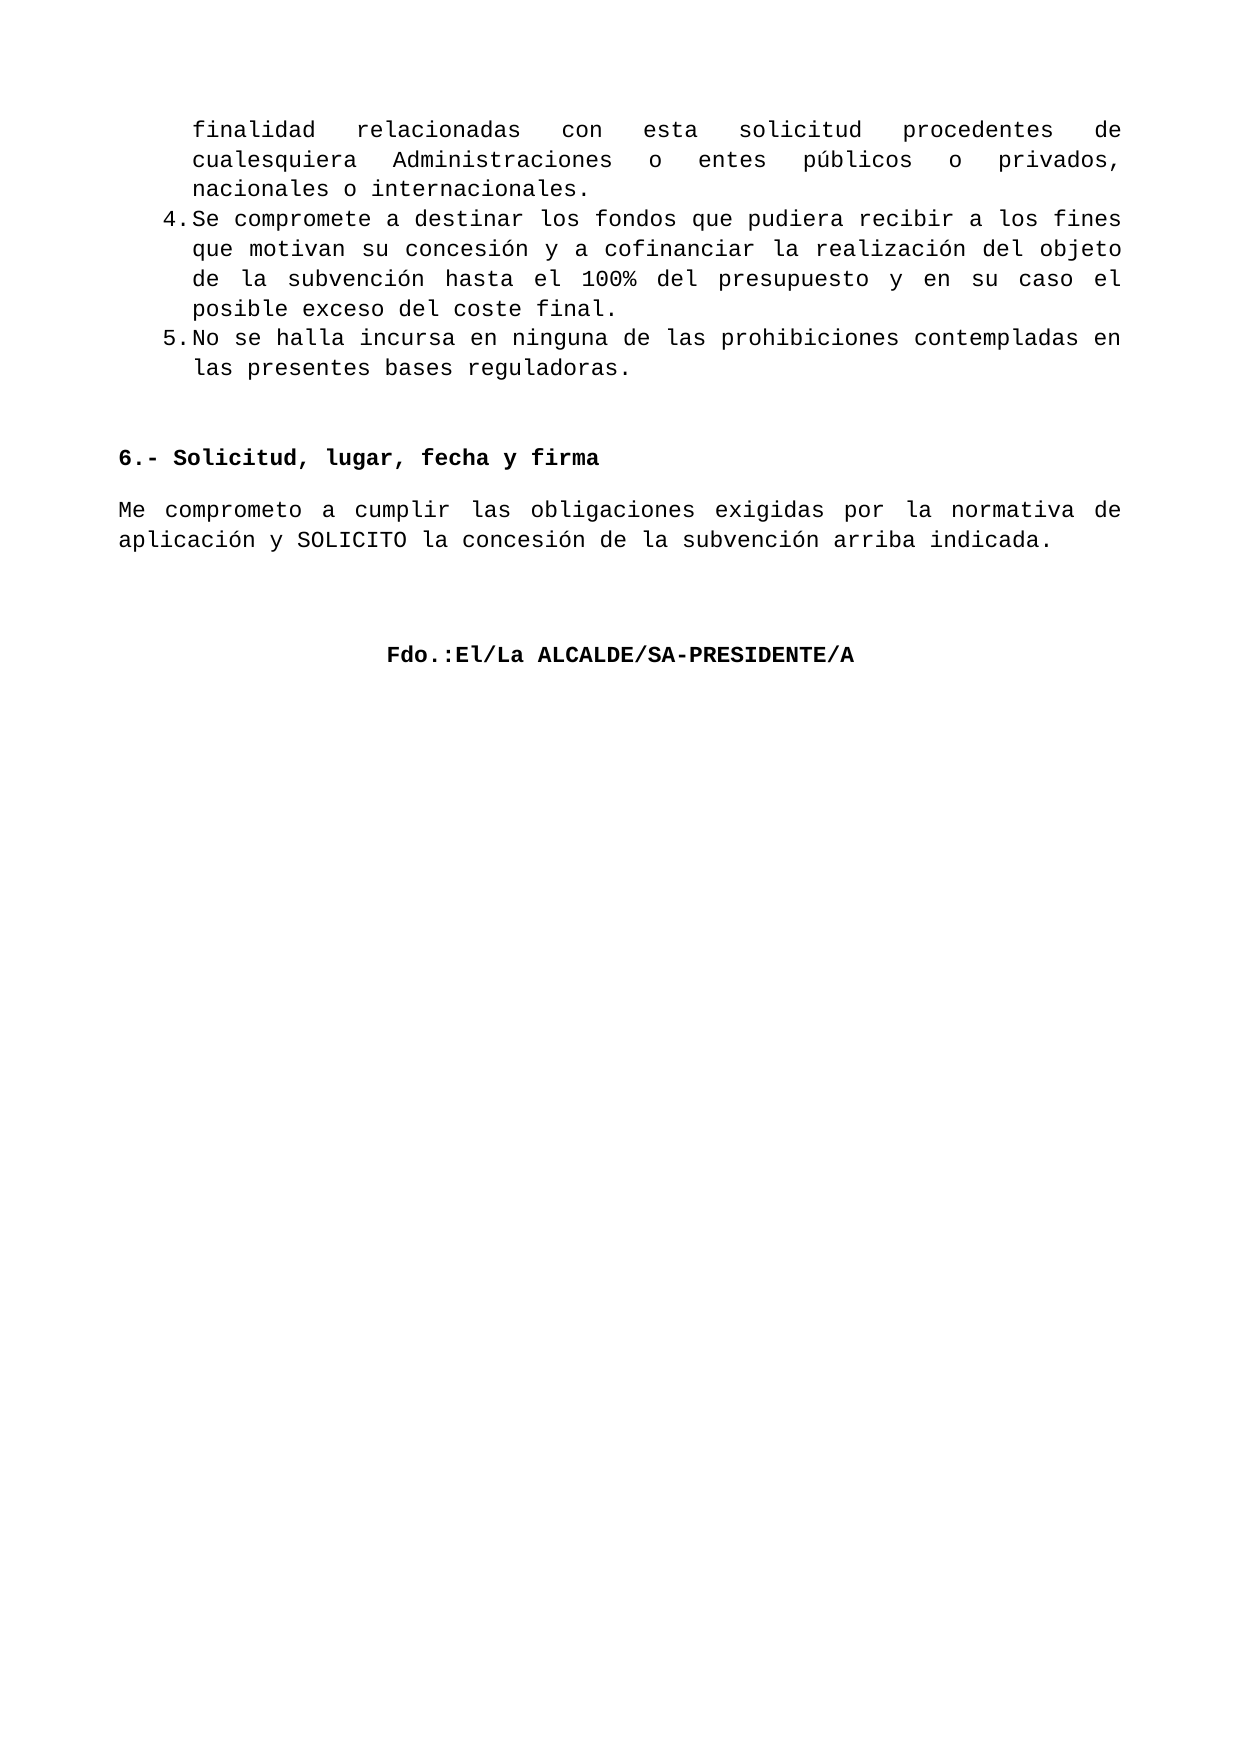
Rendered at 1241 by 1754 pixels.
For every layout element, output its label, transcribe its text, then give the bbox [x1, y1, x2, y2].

text Fdo.:El/La ALCALDE/SA-PRESIDENTE/A [118, 644, 1122, 669]
list Se compromete a destinar los fondos que pudiera recibir a los fines que motivan su concesión y a cofinanciar la realización del objeto de la subvención hasta el 100% del presupuesto y en su caso el posible exceso del coste final. [162, 207, 1122, 323]
text 6.- Solicitud, lugar, fecha y firma [118, 446, 1122, 472]
list finalidad relacionadas con esta solicitud procedentes de cualesquiera Administraciones o entes públicos o privados, nacionales o internacionales. [162, 118, 1122, 204]
text Me comprometo a cumplir las obligaciones exigidas por la normativa de aplicación y SOLICITO la concesión de la subvención arriba indicada. [118, 498, 1122, 554]
list No se halla incursa en ninguna de las prohibiciones contempladas en las presentes bases reguladoras. [162, 327, 1122, 382]
